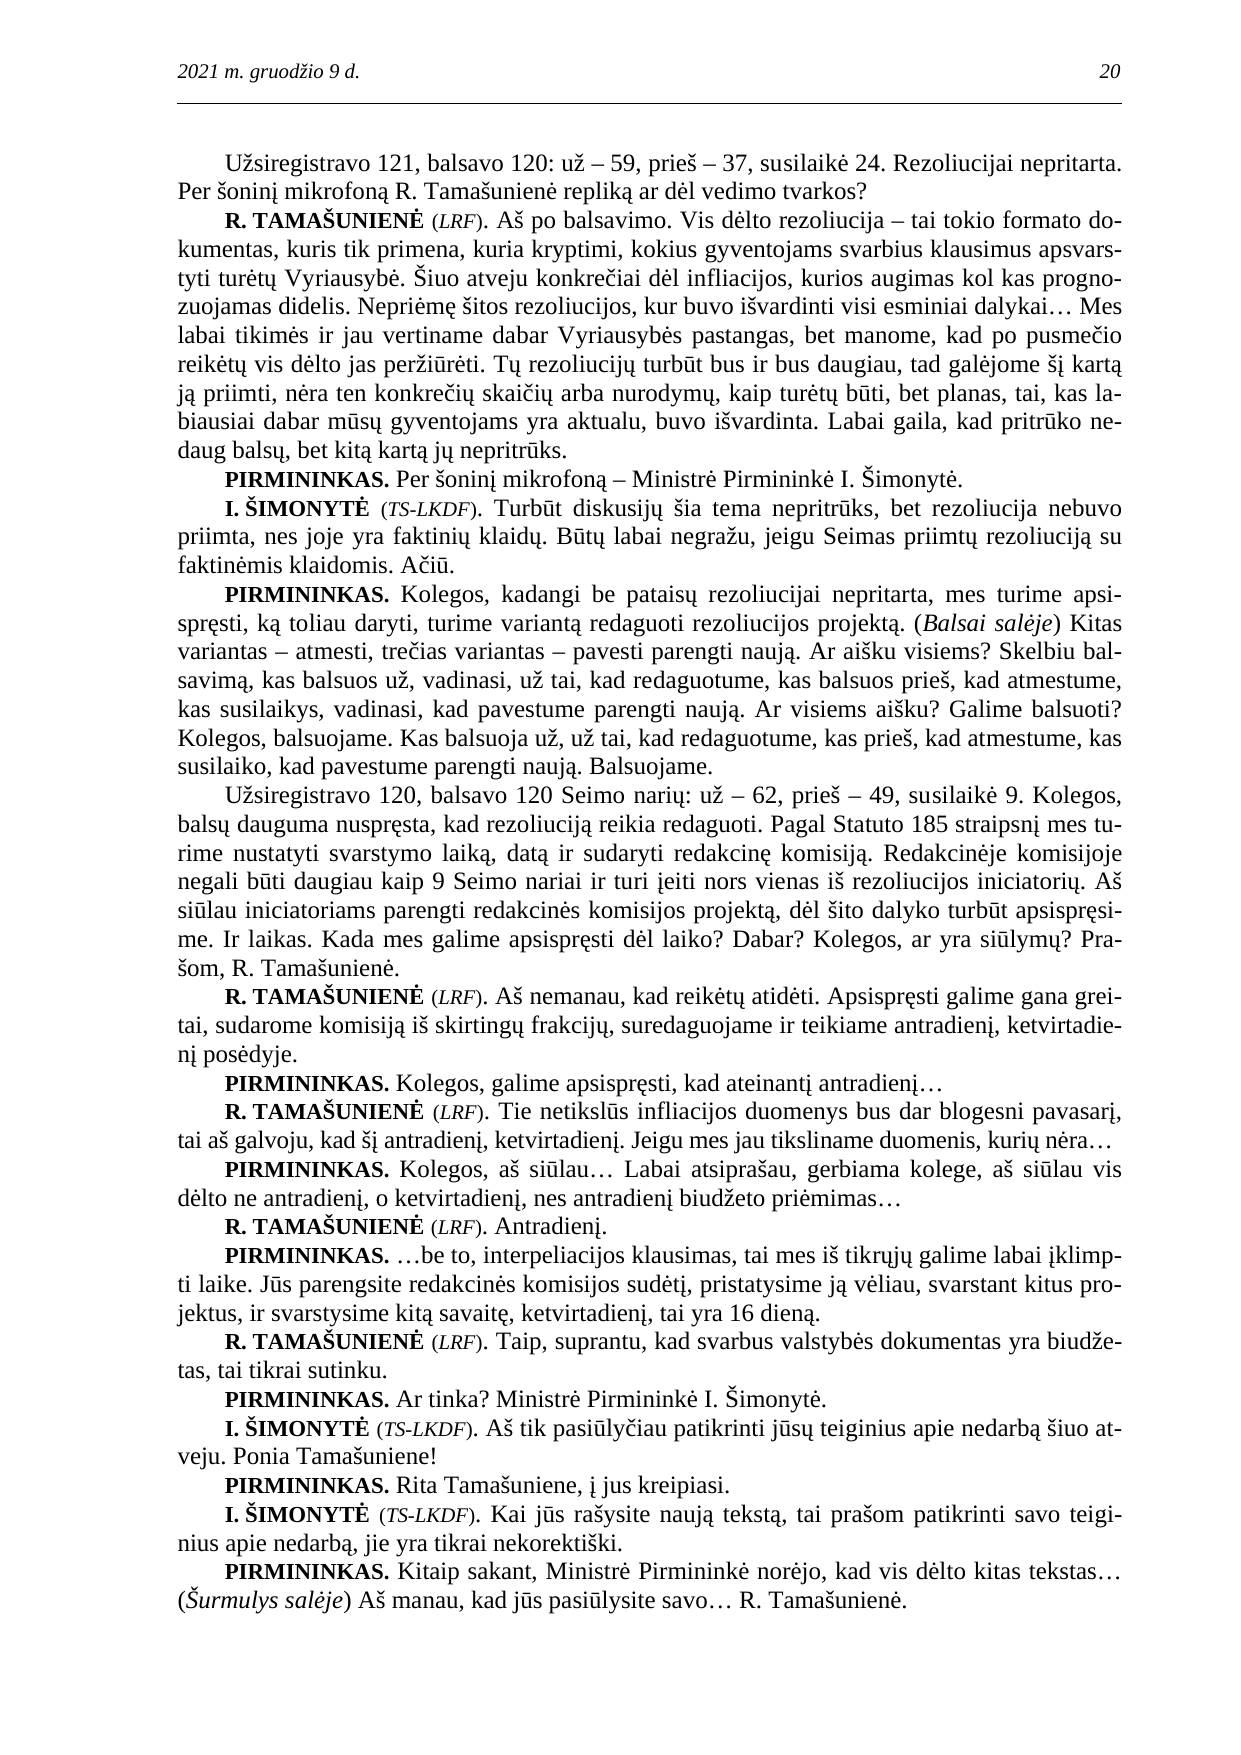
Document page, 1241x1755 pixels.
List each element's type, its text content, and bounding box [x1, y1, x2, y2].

text I. ŠIMONYTĖ (TS-LKDF). Tur­būt dis­ku­si­jų šia te­ma ne­pri­trūks, bet re­zo­liu­ci­ja ne­bu­vo pri­im­ta, nes jo­je yra fak­ti­nių klai­dų. Bū­tų la­bai ne­gra­žu, jei­gu Sei­mas pri­im­tų re­zo­liu­ci­ją su fak­ti­nė­mis klai­do­mis. Ačiū. [177, 493, 1122, 579]
text I. ŠIMONYTĖ (TS-LKDF). Aš tik pa­siū­ly­čiau pa­tik­rin­ti jū­sų tei­gi­nius apie ne­dar­bą šiuo at­ve­ju. Po­nia Ta­ma­šu­nie­ne! [177, 1413, 1122, 1470]
text Už­si­re­gist­ra­vo 121, bal­sa­vo 120: už – 59, prieš – 37, su­si­lai­kė 24. Re­zo­liu­ci­jai ne­pri­tar­ta. Per šo­ni­nį mik­ro­fo­ną R. Ta­ma­šu­nie­nė re­pli­ką ar dėl ve­di­mo tvar­kos? [177, 148, 1122, 205]
text R. TAMAŠUNIENĖ (LRF). Aš ne­ma­nau, kad rei­kė­tų ati­dė­ti. Ap­si­spręs­ti ga­li­me ga­na grei­tai, su­da­ro­me ko­mi­si­ją iš skir­tin­gų frak­ci­jų, su­re­da­guo­ja­me ir tei­kia­me ant­ra­die­nį, ket­vir­ta­die­nį po­sė­dy­je. [177, 981, 1122, 1068]
text PIRMININKAS. Ko­le­gos, aš siū­lau… La­bai at­si­pra­šau, ger­bia­ma ko­le­ge, aš siū­lau vis dėl­to ne ant­ra­die­nį, o ket­vir­ta­die­nį, nes ant­ra­die­nį biu­dže­to pri­ėmi­mas… [177, 1154, 1122, 1211]
text R. TAMAŠUNIENĖ (LRF). Ant­ra­die­nį. [177, 1211, 1122, 1240]
text R. TAMAŠUNIENĖ (LRF). Taip, su­pran­tu, kad svar­bus vals­ty­bės do­ku­men­tas yra biu­dže­tas, tai tik­rai su­tin­ku. [177, 1326, 1122, 1384]
text PIRMININKAS. Ki­taip sa­kant, Mi­nist­rė Pir­mi­nin­kė no­rė­jo, kad vis dėl­to ki­tas teks­tas… (Šur­mu­lys sa­lė­je) Aš ma­nau, kad jūs pa­siū­ly­si­te sa­vo… R. Ta­ma­šu­nie­nė. [177, 1556, 1122, 1614]
text PIRMININKAS. Ar tin­ka? Mi­nist­rė Pir­mi­nin­kė I. Ši­mo­ny­tė. [177, 1384, 1122, 1413]
text PIRMININKAS. …be to, in­ter­pe­lia­ci­jos klau­si­mas, tai mes iš tik­rų­jų ga­li­me la­bai įklimp­ti lai­ke. Jūs pa­reng­si­te re­dak­ci­nės ko­mi­si­jos su­dė­tį, pri­sta­ty­si­me ją vė­liau, svars­tant ki­tus pro­jek­tus, ir svars­ty­si­me ki­tą sa­vai­tę, ket­vir­ta­die­nį, tai yra 16 die­ną. [177, 1240, 1122, 1326]
text Už­si­re­gist­ra­vo 120, bal­sa­vo 120 Sei­mo na­rių: už – 62, prieš – 49, su­si­lai­kė 9. Ko­le­gos, bal­sų dau­gu­ma nu­spręs­ta, kad re­zo­liu­ci­ją rei­kia re­da­guo­ti. Pa­gal Sta­tu­to 185 straips­nį mes tu­ri­me nu­sta­ty­ti svars­ty­mo lai­ką, da­tą ir su­da­ry­ti re­dak­ci­nę ko­mi­si­ją. Re­dak­ci­nė­je ko­mi­si­jo­je ne­ga­li bū­ti dau­giau kaip 9 Sei­mo na­riai ir tu­ri įei­ti nors vie­nas iš re­zo­liu­ci­jos ini­cia­to­rių. Aš siū­lau ini­cia­to­riams pa­reng­ti re­dak­ci­nės ko­mi­si­jos pro­jek­tą, dėl ši­to da­ly­ko tur­būt ap­si­sprę­si­me. Ir lai­kas. Ka­da mes ga­li­me ap­si­spręs­ti dėl lai­ko? Da­bar? Ko­le­gos, ar yra siū­ly­mų? Pra­šom, R. Ta­ma­šu­nie­nė. [177, 780, 1122, 981]
text PIRMININKAS. Ri­ta Ta­ma­šu­nie­ne, į jus krei­pia­si. [177, 1470, 1122, 1499]
text R. TAMAŠUNIENĖ (LRF). Aš po bal­sa­vi­mo. Vis dėl­to re­zo­liu­ci­ja – tai to­kio for­ma­to do­ku­men­tas, ku­ris tik pri­me­na, ku­ria kryp­ti­mi, ko­kius gy­ven­to­jams svar­bius klau­si­mus ap­svars­ty­ti tu­rė­tų Vy­riau­sy­bė. Šiuo at­ve­ju kon­kre­čiai dėl in­flia­ci­jos, ku­rios au­gi­mas kol kas prog­no­zuo­ja­mas di­de­lis. Ne­pri­ėmę ši­tos re­zo­liu­ci­jos, kur bu­vo iš­var­din­ti vi­si es­mi­niai da­ly­kai… Mes la­bai ti­ki­mės ir jau ver­ti­na­me da­bar Vy­riau­sy­bės pa­stan­gas, bet ma­no­me, kad po pus­me­čio rei­kė­tų vis dėl­to jas per­žiū­rė­ti. Tų re­zo­liu­ci­jų tur­būt bus ir bus dau­giau, tad ga­lė­jo­me šį kar­tą ją pri­im­ti, nė­ra ten kon­kre­čių skai­čių ar­ba nu­ro­dy­mų, kaip tu­rė­tų bū­ti, bet pla­nas, tai, kas la­biau­siai da­bar mū­sų gy­ven­to­jams yra ak­tu­a­lu, bu­vo iš­var­din­ta. La­bai gai­la, kad pri­trū­ko ne­daug bal­sų, bet ki­tą kar­tą jų ne­pri­trūks. [177, 205, 1122, 464]
text R. TAMAŠUNIENĖ (LRF). Tie ne­tiks­lūs in­flia­ci­jos duo­me­nys bus dar blo­ges­ni pa­va­sa­rį, tai aš gal­vo­ju, kad šį ant­ra­die­nį, ket­vir­ta­die­nį. Jei­gu mes jau tiks­li­na­me duo­me­nis, ku­rių nė­ra… [177, 1096, 1122, 1154]
text PIRMININKAS. Ko­le­gos, ka­dan­gi be pa­tai­sų re­zo­liu­ci­jai ne­pri­tar­ta, mes tu­ri­me ap­si­spręs­ti, ką to­liau da­ry­ti, tu­ri­me va­rian­tą re­da­guo­ti re­zo­liu­ci­jos pro­jek­tą. (Bal­sai sa­lė­je) Ki­tas va­rian­tas – at­mes­ti, tre­čias va­rian­tas – pa­ves­ti pa­reng­ti nau­ją. Ar aiš­ku vi­siems? Skel­biu bal­sa­vi­mą, kas bal­suos už, va­di­na­si, už tai, kad re­da­guo­tu­me, kas bal­suos prieš, kad at­mes­tu­me, kas su­si­lai­kys, va­di­na­si, kad pa­ves­tu­me pa­reng­ti nau­ją. Ar vi­siems aiš­ku? Ga­li­me bal­suo­ti? Ko­le­gos, bal­suo­ja­me. Kas bal­suo­ja už, už tai, kad re­da­guo­tu­me, kas prieš, kad at­mes­tu­me, kas su­si­lai­ko, kad pa­ves­tu­me pa­reng­ti nau­ją. Bal­suo­ja­me. [177, 579, 1122, 780]
text I. ŠIMONYTĖ (TS-LKDF). Kai jūs ra­šy­si­te nau­ją teks­tą, tai pra­šom pa­tik­rin­ti sa­vo tei­gi­nius apie ne­dar­bą, jie yra tik­rai ne­ko­rek­tiš­ki. [177, 1499, 1122, 1556]
text PIRMININKAS. Per šo­ni­nį mik­ro­fo­ną – Mi­nist­rė Pir­mi­nin­kė I. Ši­mo­ny­tė. [177, 464, 1122, 493]
text PIRMININKAS. Ko­le­gos, ga­li­me ap­si­spręs­ti, kad at­ei­nan­tį ant­ra­die­nį… [177, 1068, 1122, 1096]
